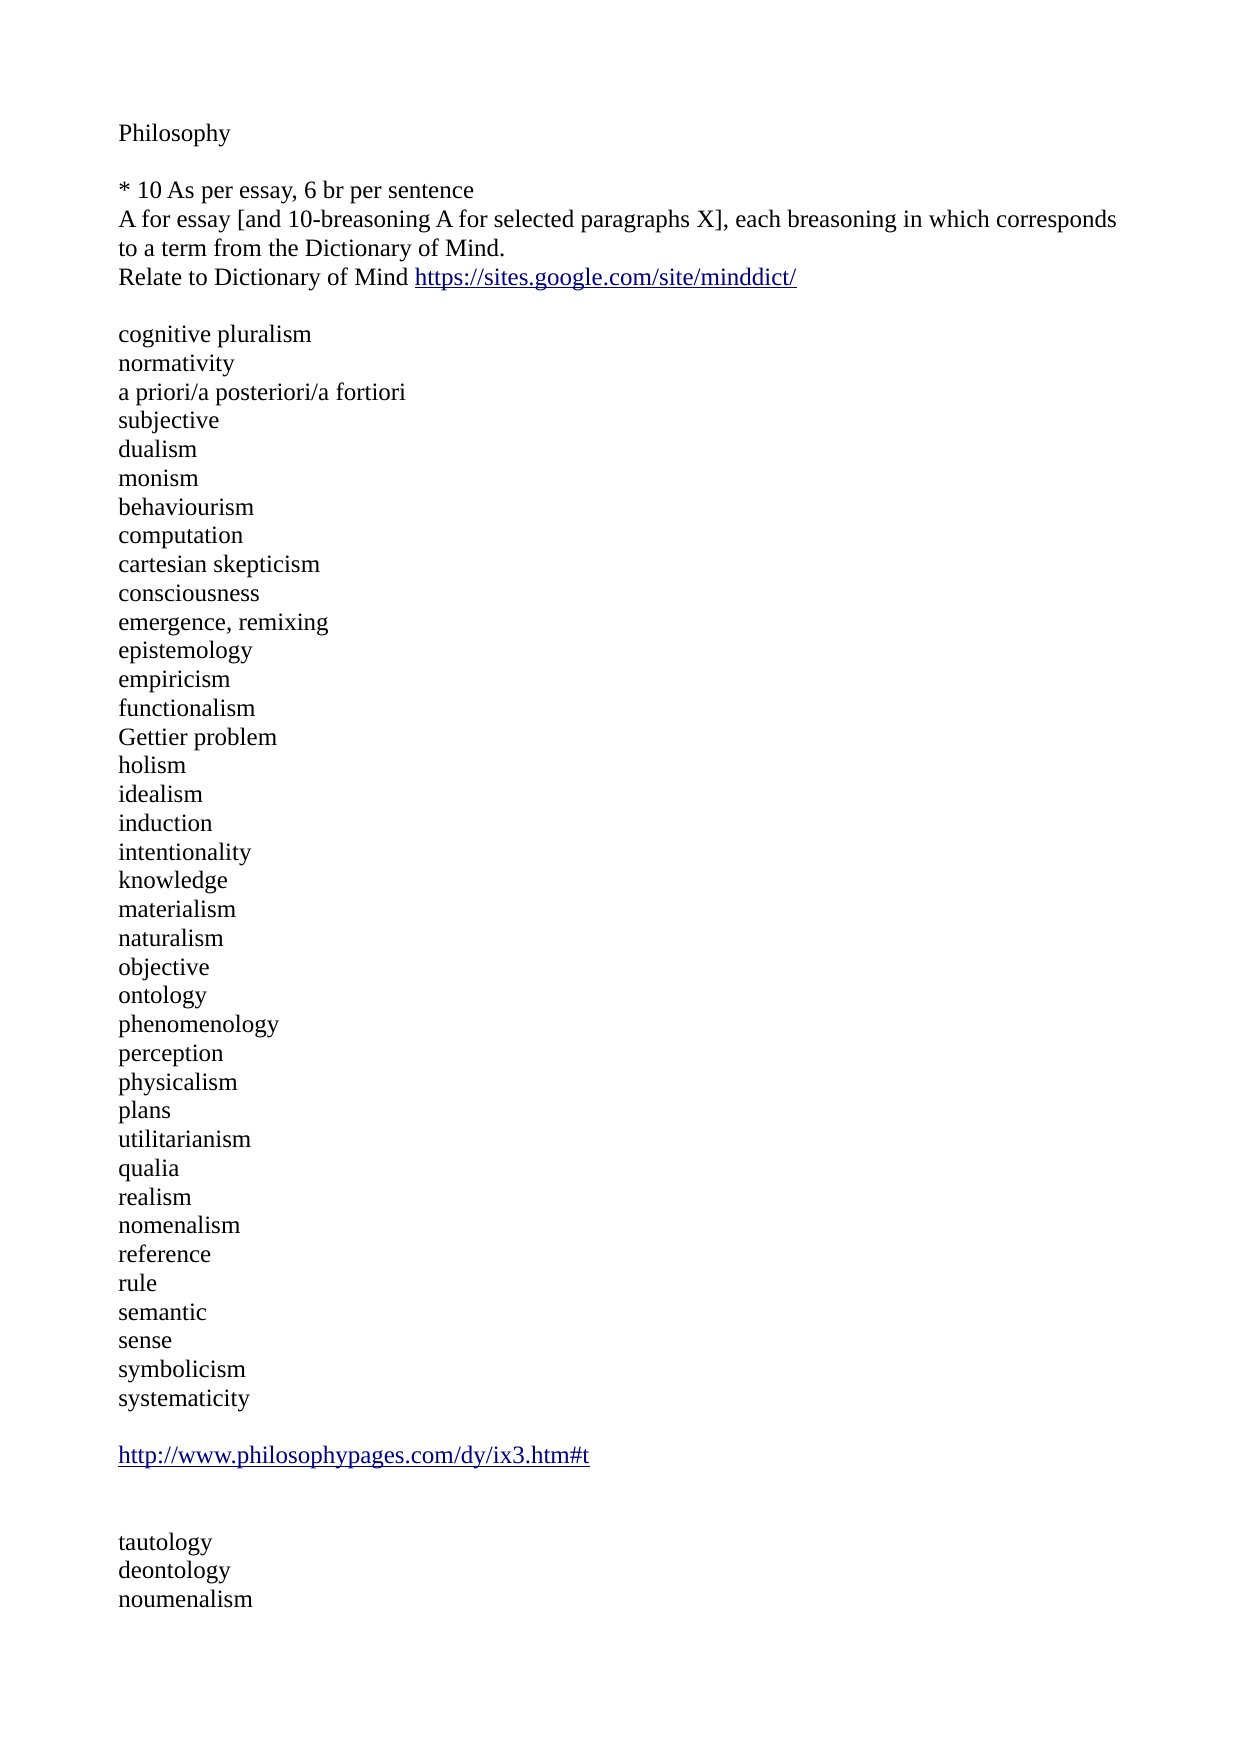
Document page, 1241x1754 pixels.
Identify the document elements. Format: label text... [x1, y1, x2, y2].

text computation [118, 521, 1122, 549]
text nomenalism [118, 1211, 1122, 1239]
text idealism [118, 779, 1122, 808]
text plans [118, 1096, 1122, 1124]
text sense [118, 1326, 1122, 1354]
text * 10 As per essay, 6 br per sentence [118, 176, 1122, 204]
text A for essay [and 10-breasoning A for selected paragraphs X], each breasoning in which corresponds to a term from the Dictionary of Mind. [118, 204, 1122, 262]
text Gettier problem [118, 722, 1122, 751]
text http://www.philosophypages.com/dy/ix3.htm#t [118, 1441, 1122, 1469]
text semantic [118, 1297, 1122, 1326]
text rule [118, 1268, 1122, 1297]
text objective [118, 952, 1122, 981]
text epistemology [118, 636, 1122, 664]
text emergence, remixing [118, 607, 1122, 636]
text deontology [118, 1556, 1122, 1584]
text noumenalism [118, 1584, 1122, 1613]
text physicalism [118, 1067, 1122, 1096]
text Relate to Dictionary of Mind https://sites.google.com/site/minddict/ [118, 262, 1122, 291]
text tautology [118, 1527, 1122, 1556]
text utilitarianism [118, 1124, 1122, 1153]
text realism [118, 1182, 1122, 1211]
text consciousness [118, 578, 1122, 607]
text phenomenology [118, 1009, 1122, 1038]
text perception [118, 1038, 1122, 1067]
text Philosophy [118, 118, 1122, 147]
text a priori/a posteriori/a fortiori [118, 377, 1122, 406]
text cognitive pluralism [118, 319, 1122, 348]
text naturalism [118, 923, 1122, 952]
text subjective [118, 406, 1122, 434]
text dualism [118, 434, 1122, 463]
text symbolicism [118, 1354, 1122, 1383]
text normativity [118, 348, 1122, 377]
text functionalism [118, 693, 1122, 722]
text qualia [118, 1153, 1122, 1182]
text empiricism [118, 664, 1122, 693]
text materialism [118, 894, 1122, 923]
text holism [118, 751, 1122, 779]
text cartesian skepticism [118, 549, 1122, 578]
text reference [118, 1239, 1122, 1268]
text ontology [118, 981, 1122, 1009]
text induction [118, 808, 1122, 837]
text monism [118, 463, 1122, 492]
text behaviourism [118, 492, 1122, 521]
text systematicity [118, 1383, 1122, 1412]
text intentionality [118, 837, 1122, 866]
text knowledge [118, 866, 1122, 894]
